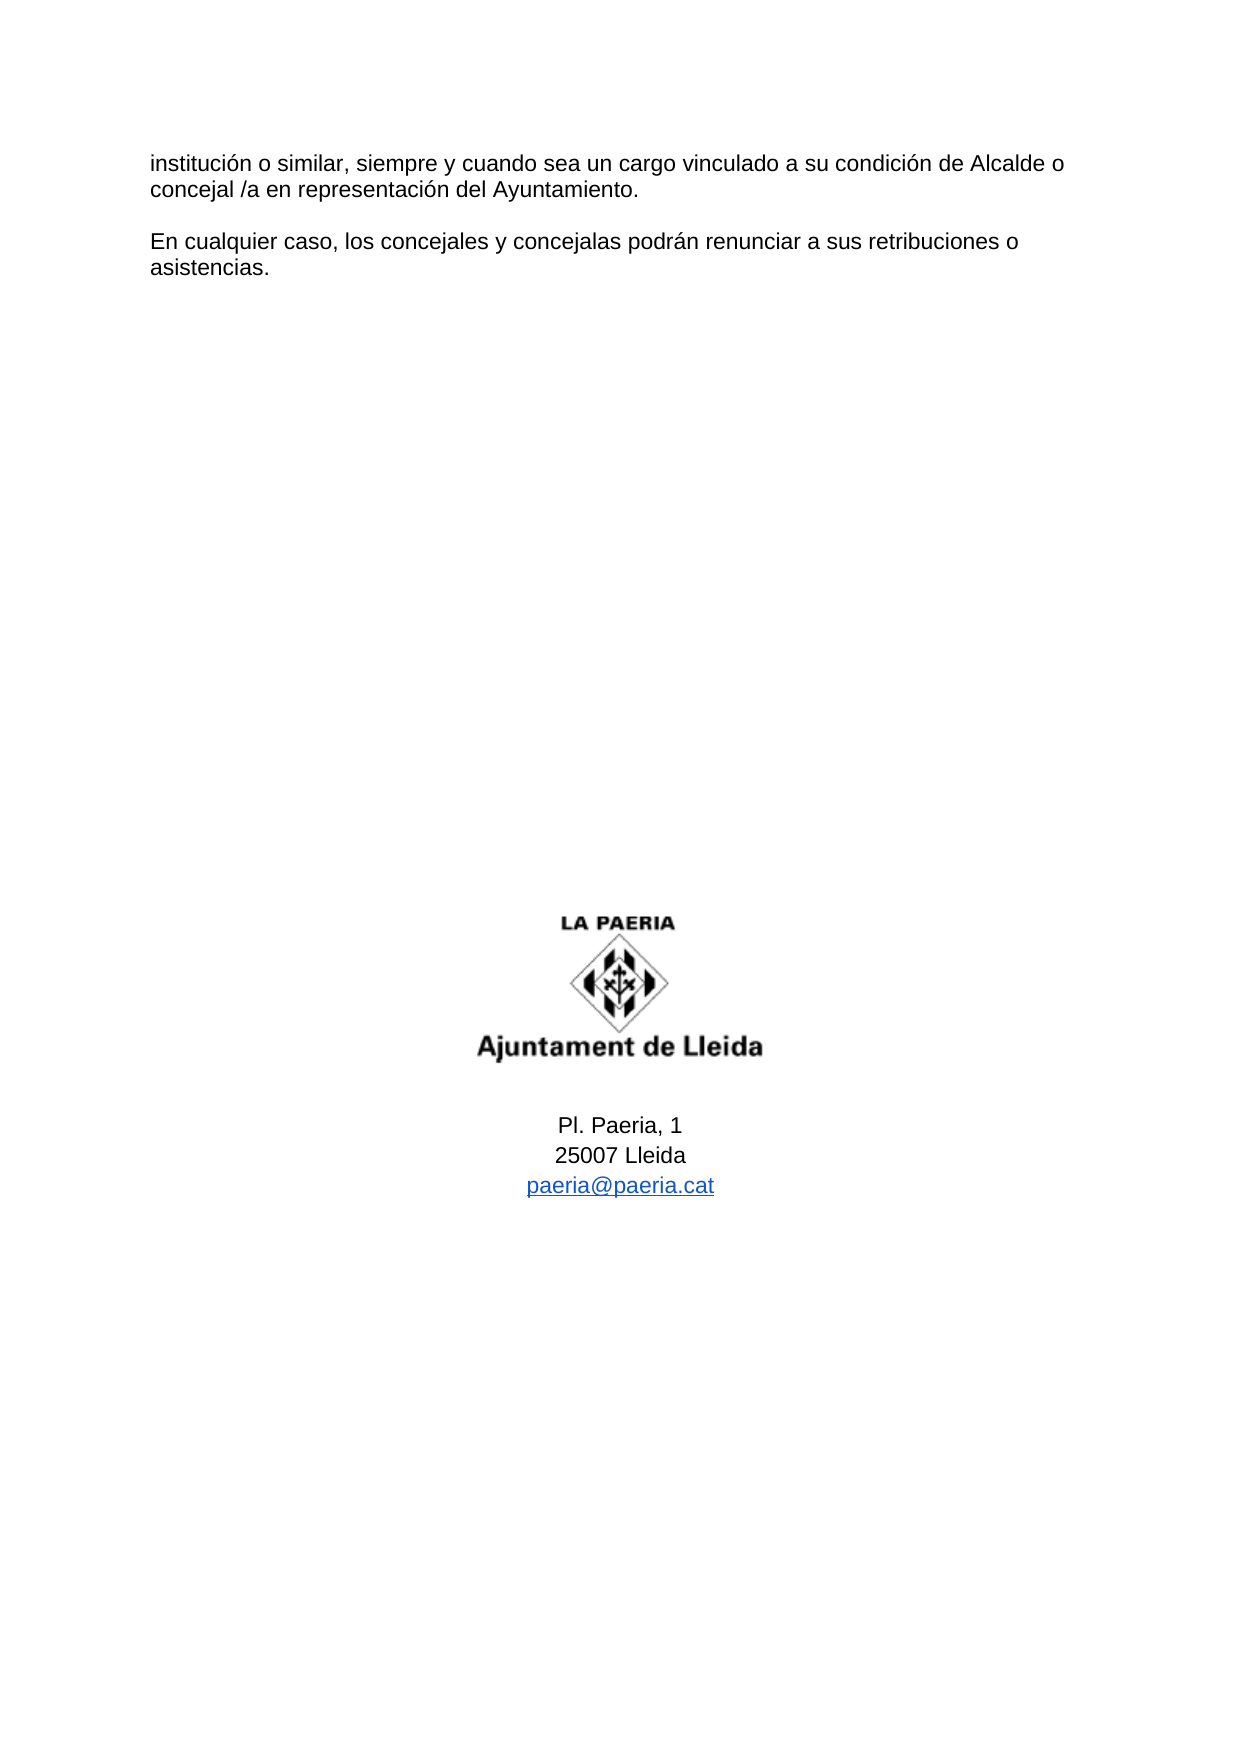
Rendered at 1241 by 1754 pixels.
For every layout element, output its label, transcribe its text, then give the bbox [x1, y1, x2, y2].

text 25007 Lleida [150, 1142, 1090, 1168]
text institución o similar, siempre y cuando sea un cargo vinculado a su condición de Alcalde o concejal /a en representación del Ayuntamiento. [150, 150, 1090, 203]
text En cualquier caso, los concejales y concejalas podrán renunciar a sus retribuciones o asistencias. [150, 228, 1090, 280]
text paeria@paeria.cat [150, 1172, 1090, 1199]
text Pl. Paeria, 1 [150, 1112, 1090, 1138]
picture [451, 899, 789, 1082]
